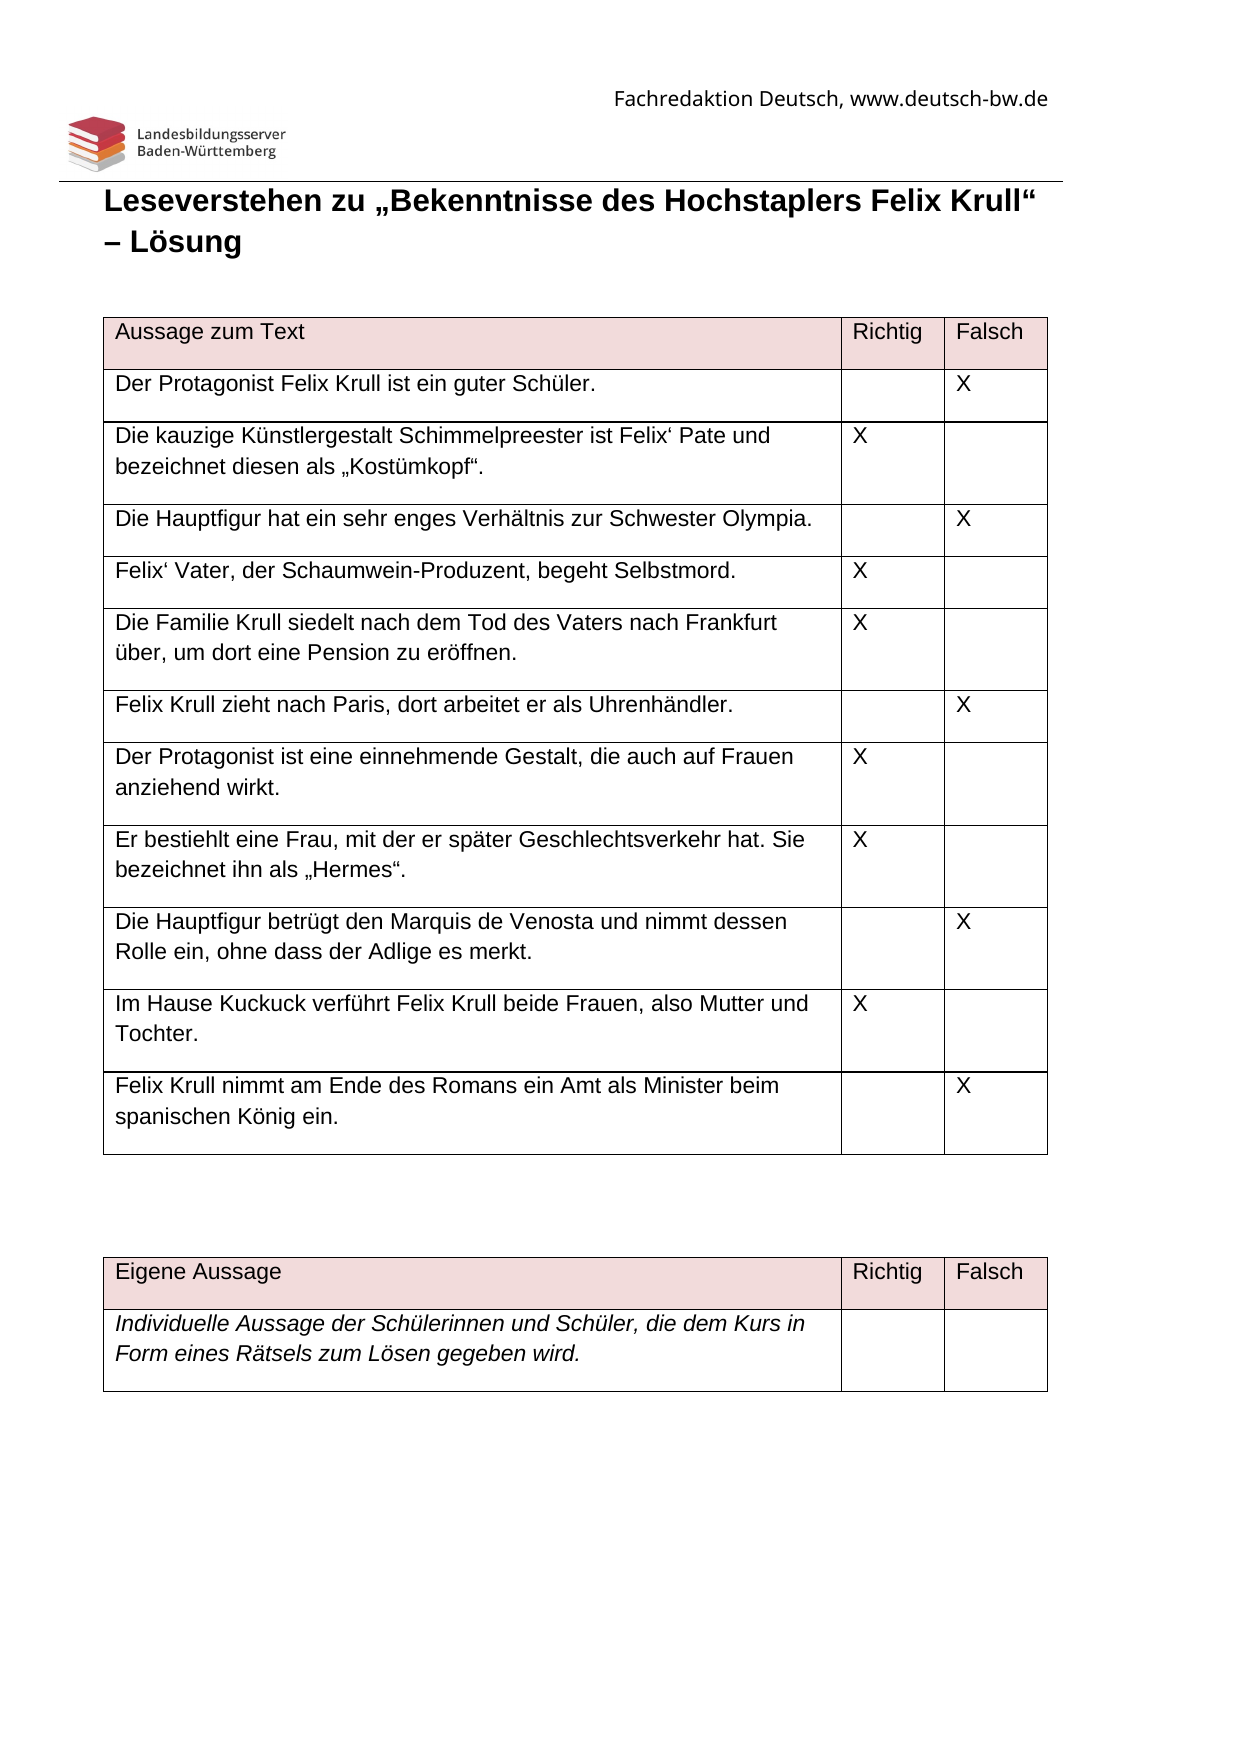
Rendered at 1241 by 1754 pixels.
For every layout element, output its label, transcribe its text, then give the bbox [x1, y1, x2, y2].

table_cell X [842, 557, 944, 608]
table_cell X [842, 990, 944, 1071]
table_cell Individuelle Aussage der Schülerinnen und Schüler, die dem Kurs in Form eines Rätsels zum Lösen gegeben wird. [104, 1310, 841, 1391]
table_cell [842, 691, 944, 742]
table_cell X [945, 370, 1047, 421]
table_cell [945, 826, 1047, 907]
table_cell [945, 609, 1047, 690]
table_header Richtig [842, 318, 944, 369]
table_cell X [945, 908, 1047, 989]
table_cell X [842, 826, 944, 907]
table_cell Felix Krull nimmt am Ende des Romans ein Amt als Minister beim spanischen König ein. [104, 1073, 841, 1154]
text Leseverstehen zu „Bekenntnisse des Hochstaplers Felix Krull“ – Lösung [103, 182, 1063, 259]
table_cell [842, 908, 944, 989]
table_cell [842, 370, 944, 421]
table_cell Felix Krull zieht nach Paris, dort arbeitet er als Uhrenhändler. [104, 691, 841, 742]
table_cell Felix‘ Vater, der Schaumwein-Produzent, begeht Selbstmord. [104, 557, 841, 608]
table_cell [842, 1310, 944, 1391]
table_cell [945, 557, 1047, 608]
table_cell X [945, 691, 1047, 742]
table_cell Der Protagonist Felix Krull ist ein guter Schüler. [104, 370, 841, 421]
table_cell X [842, 609, 944, 690]
table_header Eigene Aussage [104, 1258, 841, 1309]
table_cell X [945, 505, 1047, 556]
table_cell [945, 423, 1047, 504]
table_cell [945, 1310, 1047, 1391]
table_header Richtig [842, 1258, 944, 1309]
table_header Falsch [945, 318, 1047, 369]
table_cell Im Hause Kuckuck verführt Felix Krull beide Frauen, also Mutter und Tochter. [104, 990, 841, 1071]
table_header Aussage zum Text [104, 318, 841, 369]
table_cell X [842, 423, 944, 504]
table_cell Die Hauptfigur betrügt den Marquis de Venosta und nimmt dessen Rolle ein, ohne dass der Adlige es merkt. [104, 908, 841, 989]
table_cell [842, 1073, 944, 1154]
table_cell Der Protagonist ist eine einnehmende Gestalt, die auch auf Frauen anziehend wirkt. [104, 743, 841, 824]
table_cell [945, 990, 1047, 1071]
table_cell Die Familie Krull siedelt nach dem Tod des Vaters nach Frankfurt über, um dort eine Pension zu eröffnen. [104, 609, 841, 690]
table_cell [945, 743, 1047, 824]
table_cell Die kauzige Künstlergestalt Schimmelpreester ist Felix‘ Pate und bezeichnet diesen als „Kostümkopf“. [104, 423, 841, 504]
table_cell Er bestiehlt eine Frau, mit der er später Geschlechtsverkehr hat. Sie bezeichnet ihn als „Hermes“. [104, 826, 841, 907]
table_cell [842, 505, 944, 556]
table_cell X [842, 743, 944, 824]
table_cell X [945, 1073, 1047, 1154]
table_header Falsch [945, 1258, 1047, 1309]
table_cell Die Hauptfigur hat ein sehr enges Verhältnis zur Schwester Olympia. [104, 505, 841, 556]
